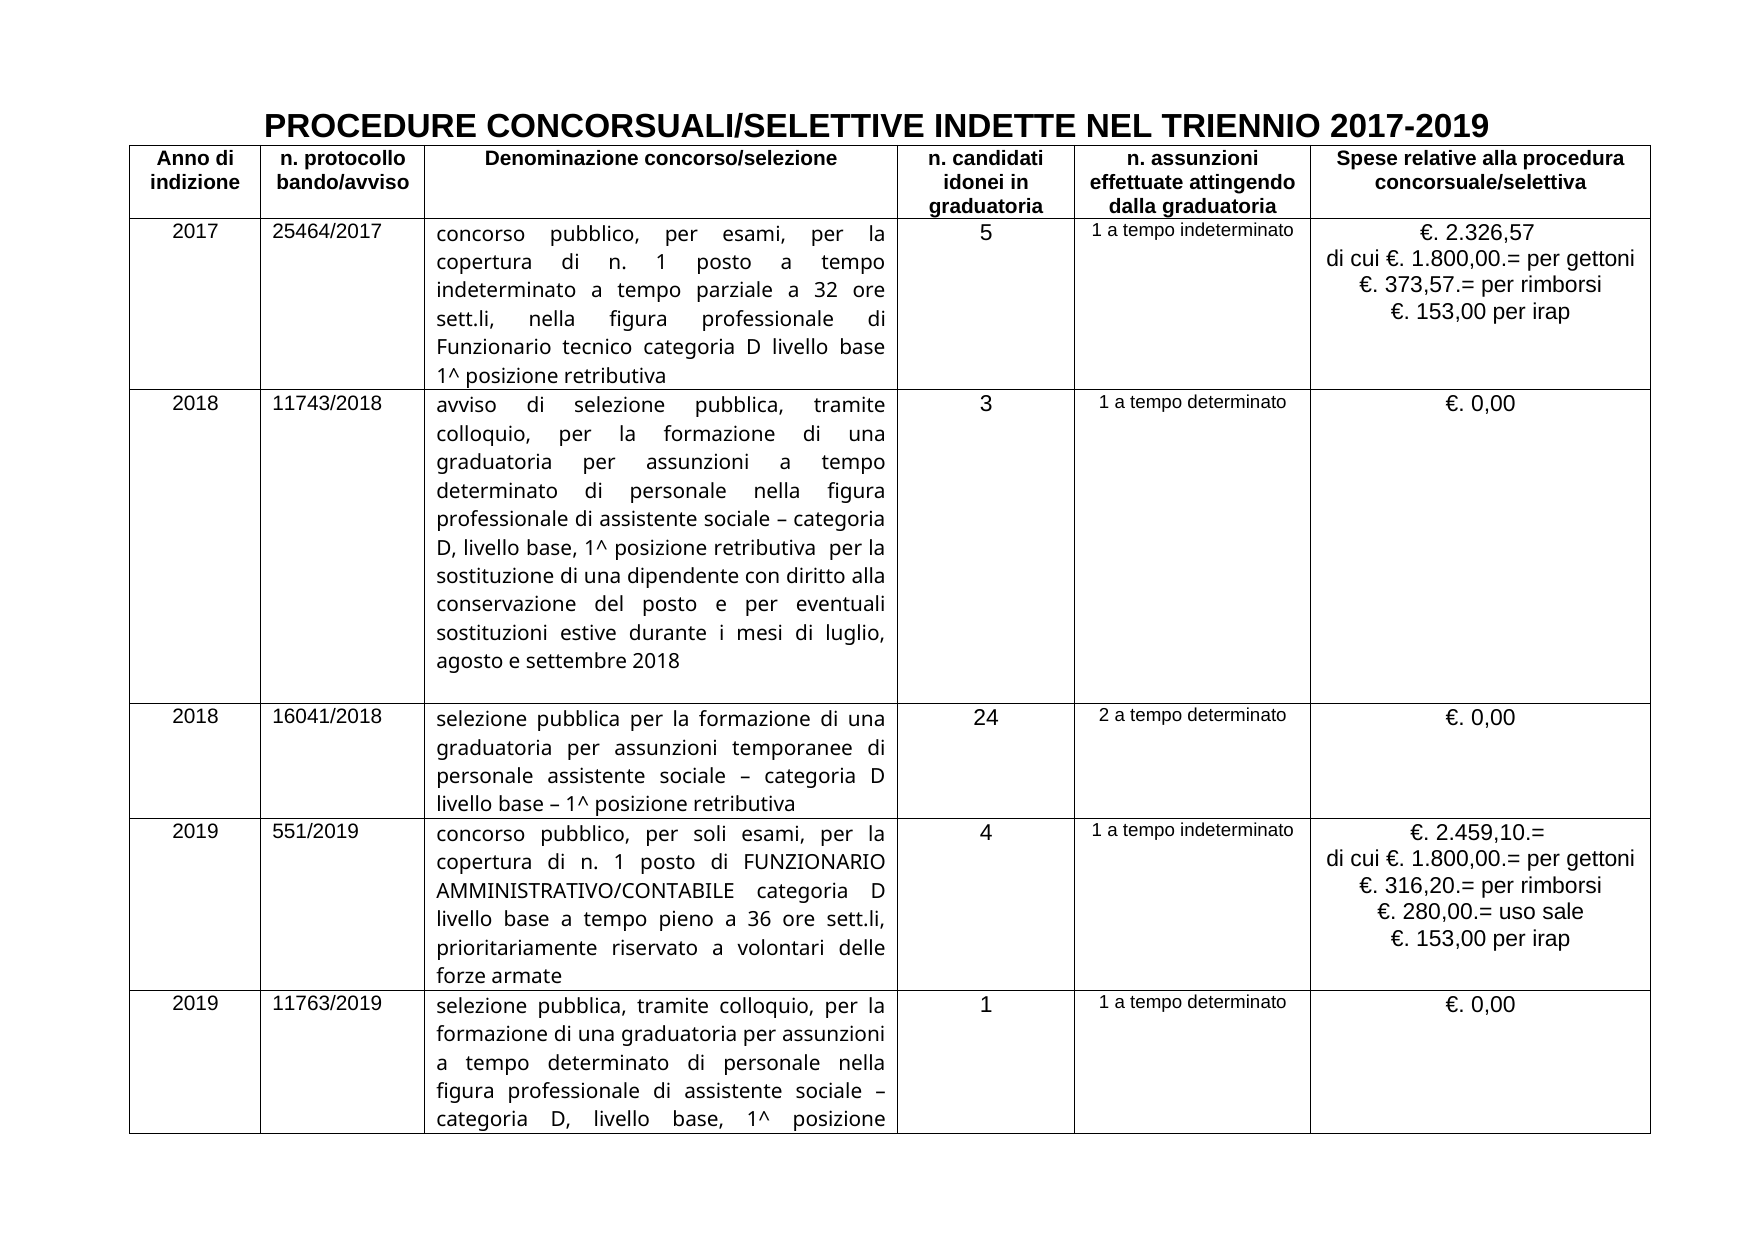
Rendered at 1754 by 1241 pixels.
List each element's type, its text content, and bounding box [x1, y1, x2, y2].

table_header Anno di indizione [130, 146, 260, 218]
table_cell €. 2.326,57 di cui €. 1.800,00.= per gettoni €. 373,57.= per rimborsi €. 153,00 per irap [1311, 219, 1650, 389]
table_header n. candidati idonei in graduatoria [898, 146, 1074, 218]
table_cell €. 0,00 [1311, 390, 1650, 703]
table_cell 2019 [130, 819, 260, 990]
table_cell selezione pubblica per la formazione di una graduatoria per assunzioni temporanee di personale assistente sociale – categoria D livello base – 1^ posizione retributiva [425, 704, 897, 818]
table_cell selezione pubblica, tramite colloquio, per la formazione di una graduatoria per assunzioni a tempo determinato di personale nella figura professionale di assistente sociale – categoria D, livello base, 1^ posizione [425, 991, 897, 1133]
text PROCEDURE CONCORSUALI/SELETTIVE INDETTE NEL TRIENNIO 2017-2019 [118, 106, 1636, 145]
table_cell 1 a tempo determinato [1075, 991, 1310, 1133]
table_cell €. 2.459,10.= di cui €. 1.800,00.= per gettoni €. 316,20.= per rimborsi €. 280,00.= uso sale €. 153,00 per irap [1311, 819, 1650, 990]
table_cell avviso di selezione pubblica, tramite colloquio, per la formazione di una graduatoria per assunzioni a tempo determinato di personale nella figura professionale di assistente sociale – categoria D, livello base, 1^ posizione retributiva per la sostituzione di una dipendente con diritto alla conservazione del posto e per eventuali sostituzioni estive durante i mesi di luglio, agosto e settembre 2018 [425, 390, 897, 703]
table_cell 2017 [130, 219, 260, 389]
table_cell 2018 [130, 704, 260, 818]
table_cell 551/2019 [261, 819, 424, 990]
table_header Denominazione concorso/selezione [425, 146, 897, 218]
table_cell 16041/2018 [261, 704, 424, 818]
table_cell €. 0,00 [1311, 704, 1650, 818]
table_cell 4 [898, 819, 1074, 990]
table_header Spese relative alla procedura concorsuale/selettiva [1311, 146, 1650, 218]
table_header n. protocollo bando/avviso [261, 146, 424, 218]
table_cell 1 a tempo determinato [1075, 390, 1310, 703]
table_cell 1 a tempo indeterminato [1075, 219, 1310, 389]
table_cell 1 a tempo indeterminato [1075, 819, 1310, 990]
table_cell 11743/2018 [261, 390, 424, 703]
table_cell €. 0,00 [1311, 991, 1650, 1133]
table_cell 1 [898, 991, 1074, 1133]
table_cell 11763/2019 [261, 991, 424, 1133]
table_cell 2018 [130, 390, 260, 703]
table_cell 5 [898, 219, 1074, 389]
table_cell 25464/2017 [261, 219, 424, 389]
table_cell 2 a tempo determinato [1075, 704, 1310, 818]
table_cell 3 [898, 390, 1074, 703]
table_cell 2019 [130, 991, 260, 1133]
table_header n. assunzioni effettuate attingendo dalla graduatoria [1075, 146, 1310, 218]
table_cell 24 [898, 704, 1074, 818]
table_cell concorso pubblico, per esami, per la copertura di n. 1 posto a tempo indeterminato a tempo parziale a 32 ore sett.li, nella figura professionale di Funzionario tecnico categoria D livello base 1^ posizione retributiva [425, 219, 897, 389]
table_cell concorso pubblico, per soli esami, per la copertura di n. 1 posto di FUNZIONARIO AMMINISTRATIVO/CONTABILE categoria D livello base a tempo pieno a 36 ore sett.li, prioritariamente riservato a volontari delle forze armate [425, 819, 897, 990]
